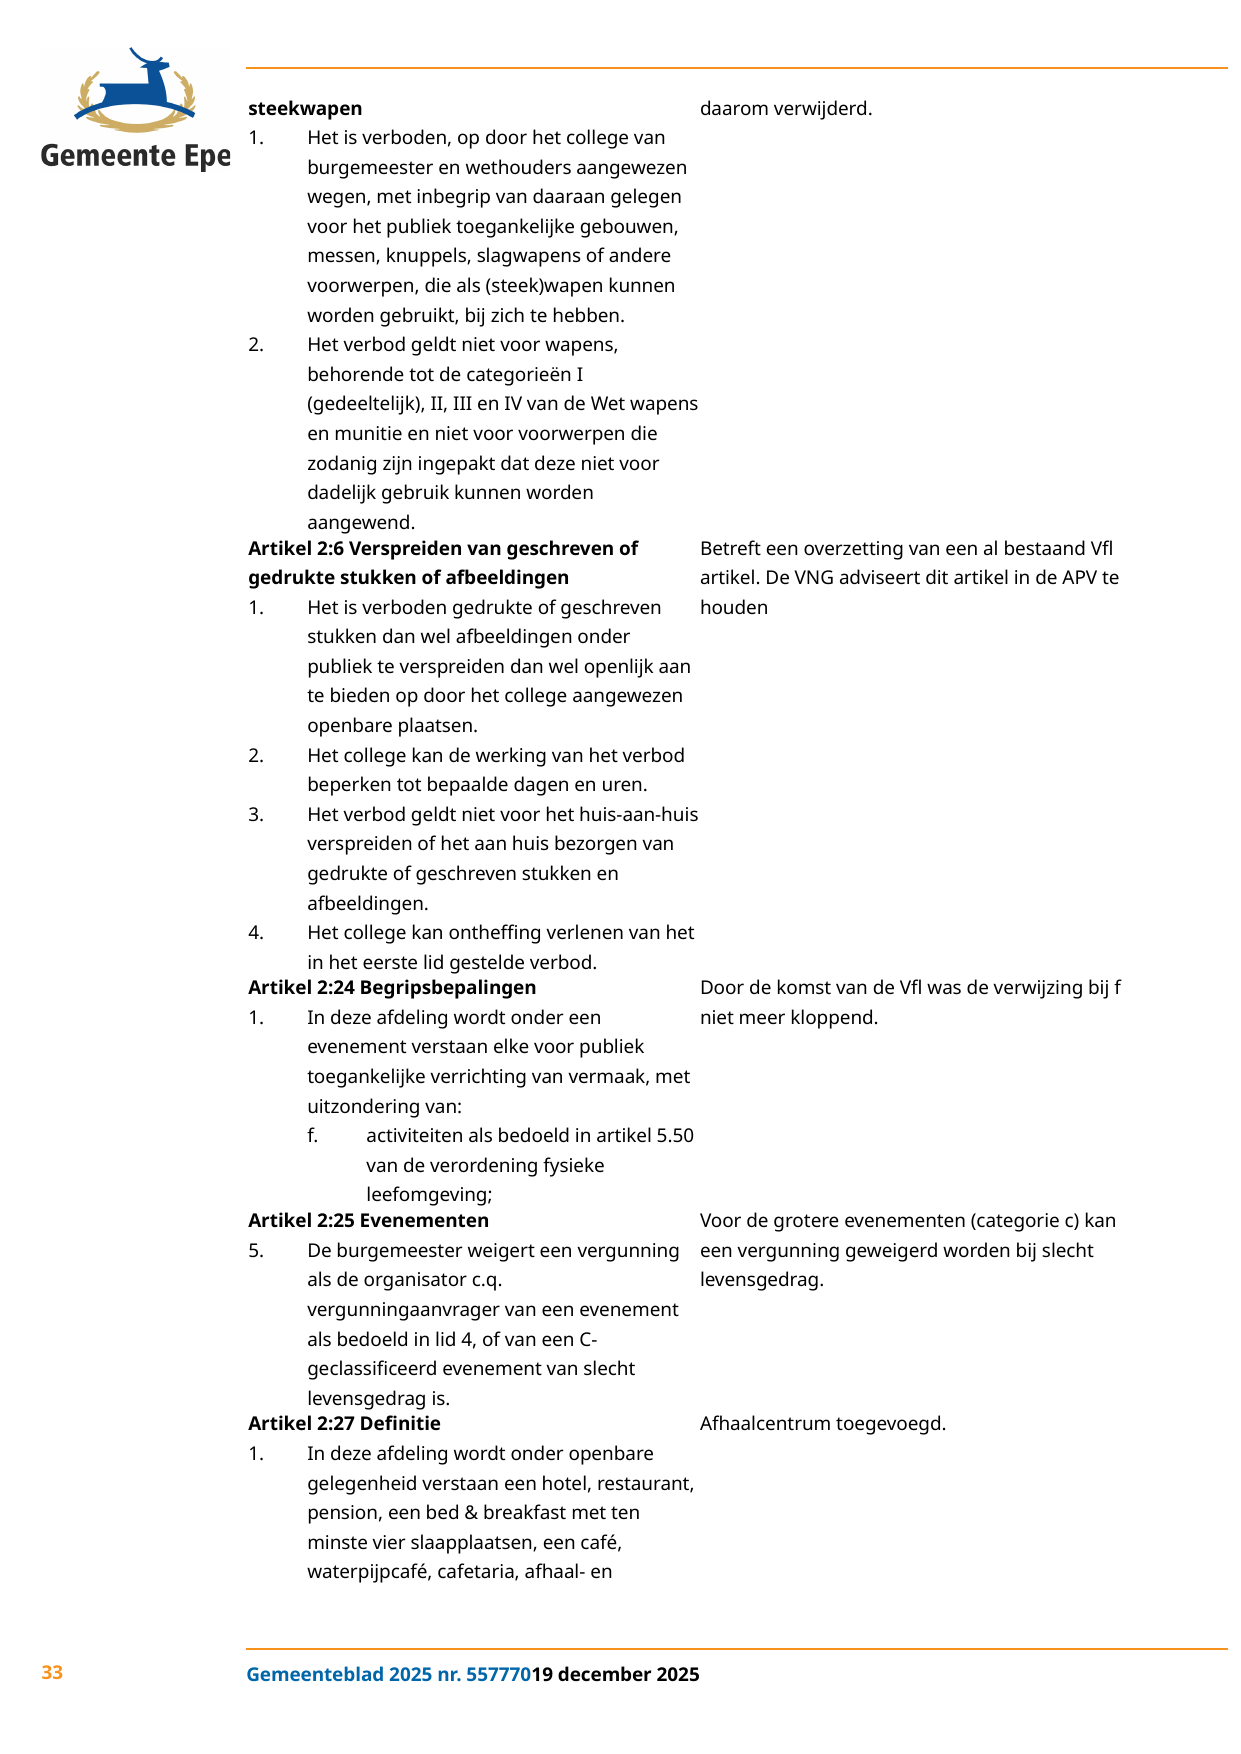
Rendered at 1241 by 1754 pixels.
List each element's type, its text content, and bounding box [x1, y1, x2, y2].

table_cell Artikel 2:24 Begripsbepalingen In deze afdeling wordt onder een evenement verstaan elke voor publiek toegankelijke verrichting van vermaak, met uitzondering van: activiteiten als bedoeld in artikel 5.50 van de verordening fysieke leefomgeving; [248, 975, 700, 1207]
table_cell Artikel 2:2 Messen en andere voorwerpen als steekwapen Het is verboden, op door het college van burgemeester en wethouders aangewezen wegen, met inbegrip van daaraan gelegen voor het publiek toegankelijke gebouwen, messen, knuppels, slagwapens of andere voorwerpen, die als (steek)wapen kunnen worden gebruikt, bij zich te hebben. Het verbod geldt niet voor wapens, behorende tot de categorieën I (gedeeltelijk), II, III en IV van de Wet wapens en munitie en niet voor voorwerpen die zodanig zijn ingepakt dat deze niet voor dadelijk gebruik kunnen worden aangewend. [248, 95, 700, 535]
table_cell Door de komst van de Vfl was de verwijzing bij f niet meer kloppend. [700, 975, 1152, 1207]
picture [41, 47, 231, 172]
table_cell daarom verwijderd. [700, 95, 1152, 535]
table_cell Artikel 2:27 Definitie In deze afdeling wordt onder openbare gelegenheid verstaan een hotel, restaurant, pension, een bed & breakfast met ten minste vier slaapplaatsen, een café, waterpijpcafé, cafetaria, afhaal- en [248, 1411, 700, 1584]
table_cell Artikel 2:25 Evenementen De burgemeester weigert een vergunning als de organisator c.q. vergunningaanvrager van een evenement als bedoeld in lid 4, of van een C-geclassificeerd evenement van slecht levensgedrag is. [248, 1208, 700, 1411]
table_cell Voor de grotere evenementen (categorie c) kan een vergunning geweigerd worden bij slecht levensgedrag. [700, 1208, 1152, 1411]
table_cell Betreft een overzetting van een al bestaand Vfl artikel. De VNG adviseert dit artikel in de APV te houden [700, 535, 1152, 974]
table_cell Artikel 2:6 Verspreiden van geschreven of gedrukte stukken of afbeeldingen Het is verboden gedrukte of geschreven stukken dan wel afbeeldingen onder publiek te verspreiden dan wel openlijk aan te bieden op door het college aangewezen openbare plaatsen. Het college kan de werking van het verbod beperken tot bepaalde dagen en uren. Het verbod geldt niet voor het huis-aan-huis verspreiden of het aan huis bezorgen van gedrukte of geschreven stukken en afbeeldingen. Het college kan ontheffing verlenen van het in het eerste lid gestelde verbod. [248, 535, 700, 974]
table_cell Afhaalcentrum toegevoegd. [700, 1411, 1152, 1584]
